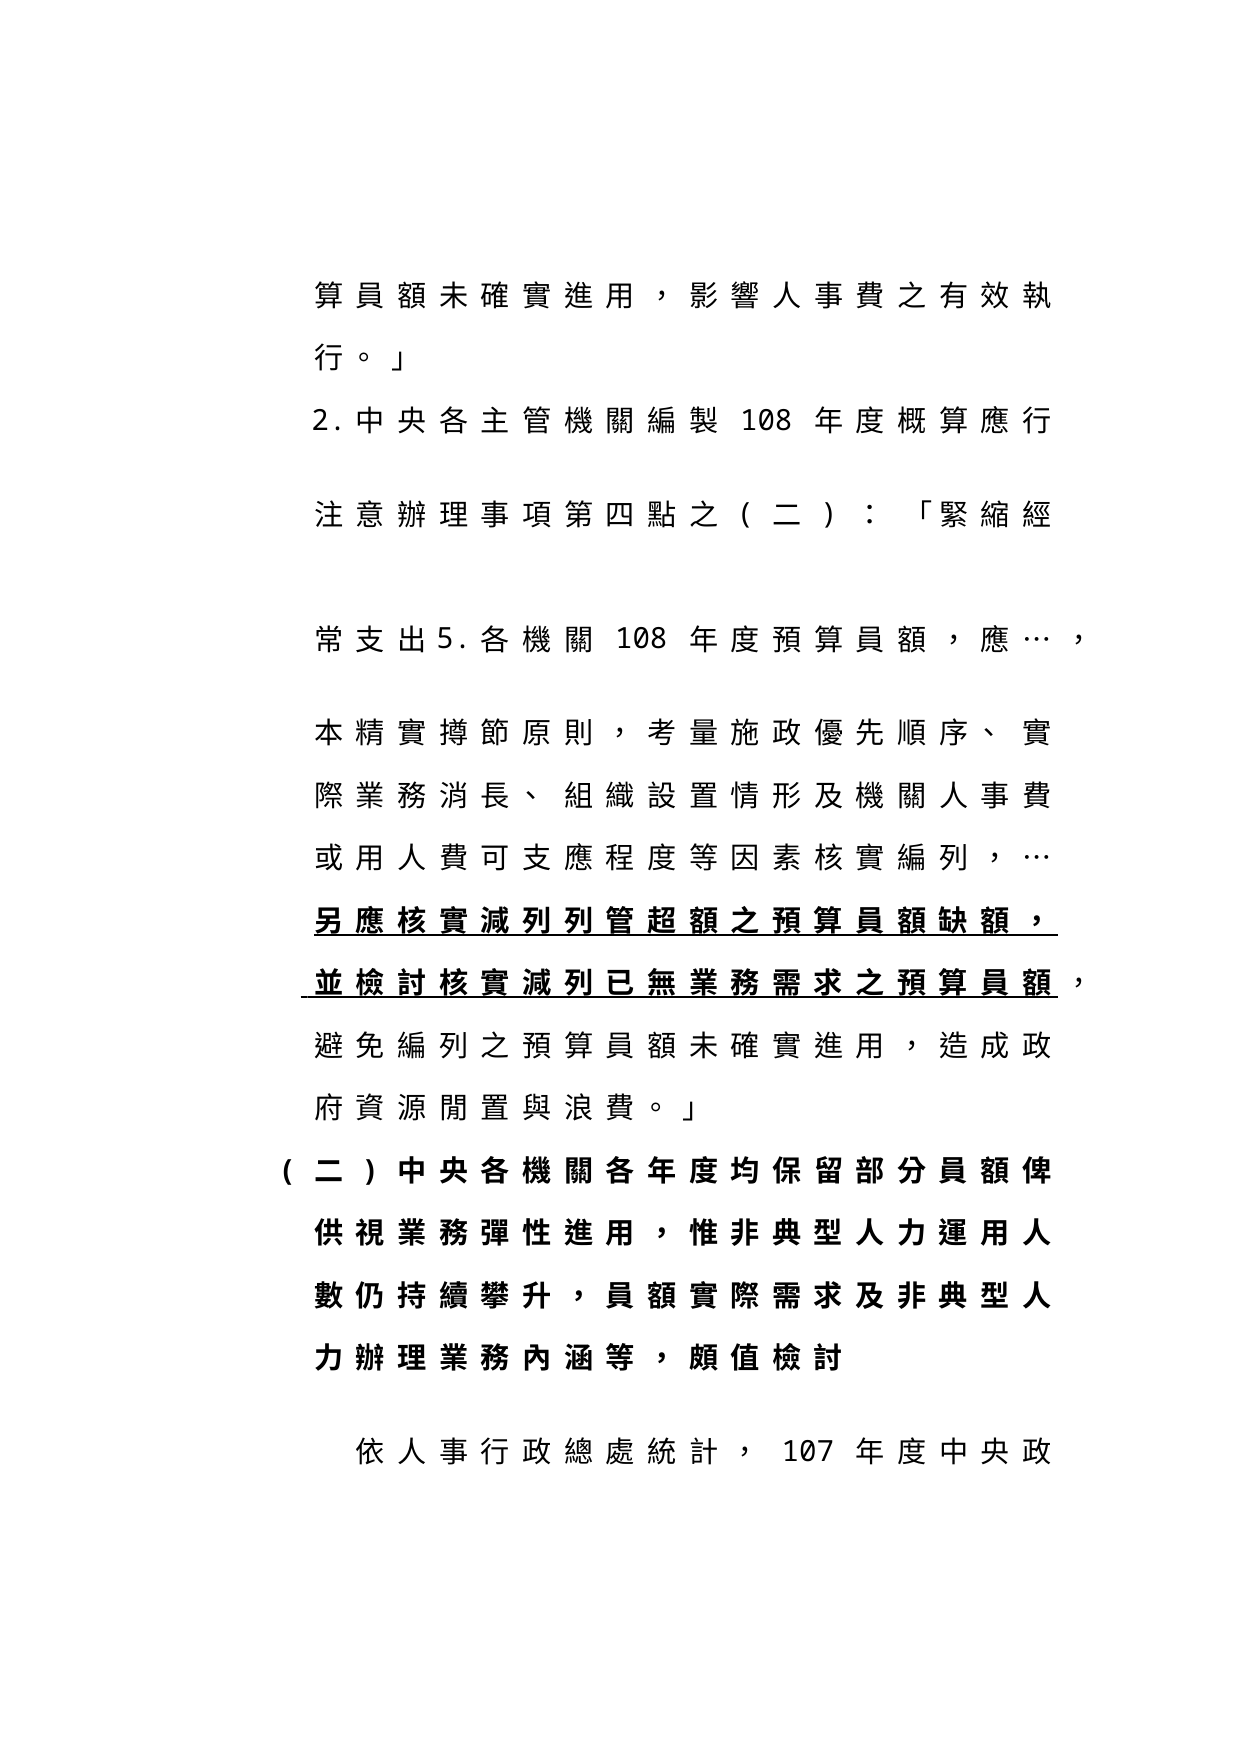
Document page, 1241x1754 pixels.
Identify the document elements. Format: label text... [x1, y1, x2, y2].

text 算員額未確實進用，影響人事費之有效執行。」 [271, 252, 1058, 377]
text 2.中央各主管機關編製108年度概算應行注意辦理事項第四點之(二)：「緊縮經常支出5.各機關108年度預算員額，應…，本精實撙節原則，考量施政優先順序、實際業務消長、組織設置情形及機關人事費或用人費可支應程度等因素核實編列，…另應核實減列列管超額之預算員額缺額，並檢討核實減列已無業務需求之預算員額，避免編列之預算員額未確實進用，造成政府資源閒置與浪費。」 [271, 377, 1058, 1127]
text (二)中央各機關各年度均保留部分員額俾供視業務彈性進用，惟非典型人力運用人數仍持續攀升，員額實際需求及非典型人力辦理業務內涵等，頗值檢討 [242, 1127, 1058, 1377]
text 依人事行政總處統計，107年度中央政府機關預算員額21萬9,456人、現有員額20萬3,914人，預算員額較現有員額高出1萬5,542人，人員類別涵蓋職員、技工工友、聘用及約僱人員等（詳附表3-4-1）；觀之以往年度情形亦大抵相同，每年預算員額均較實際員額高出1萬人以上，導致人事費產生大量賸餘。 [271, 1377, 1058, 1502]
